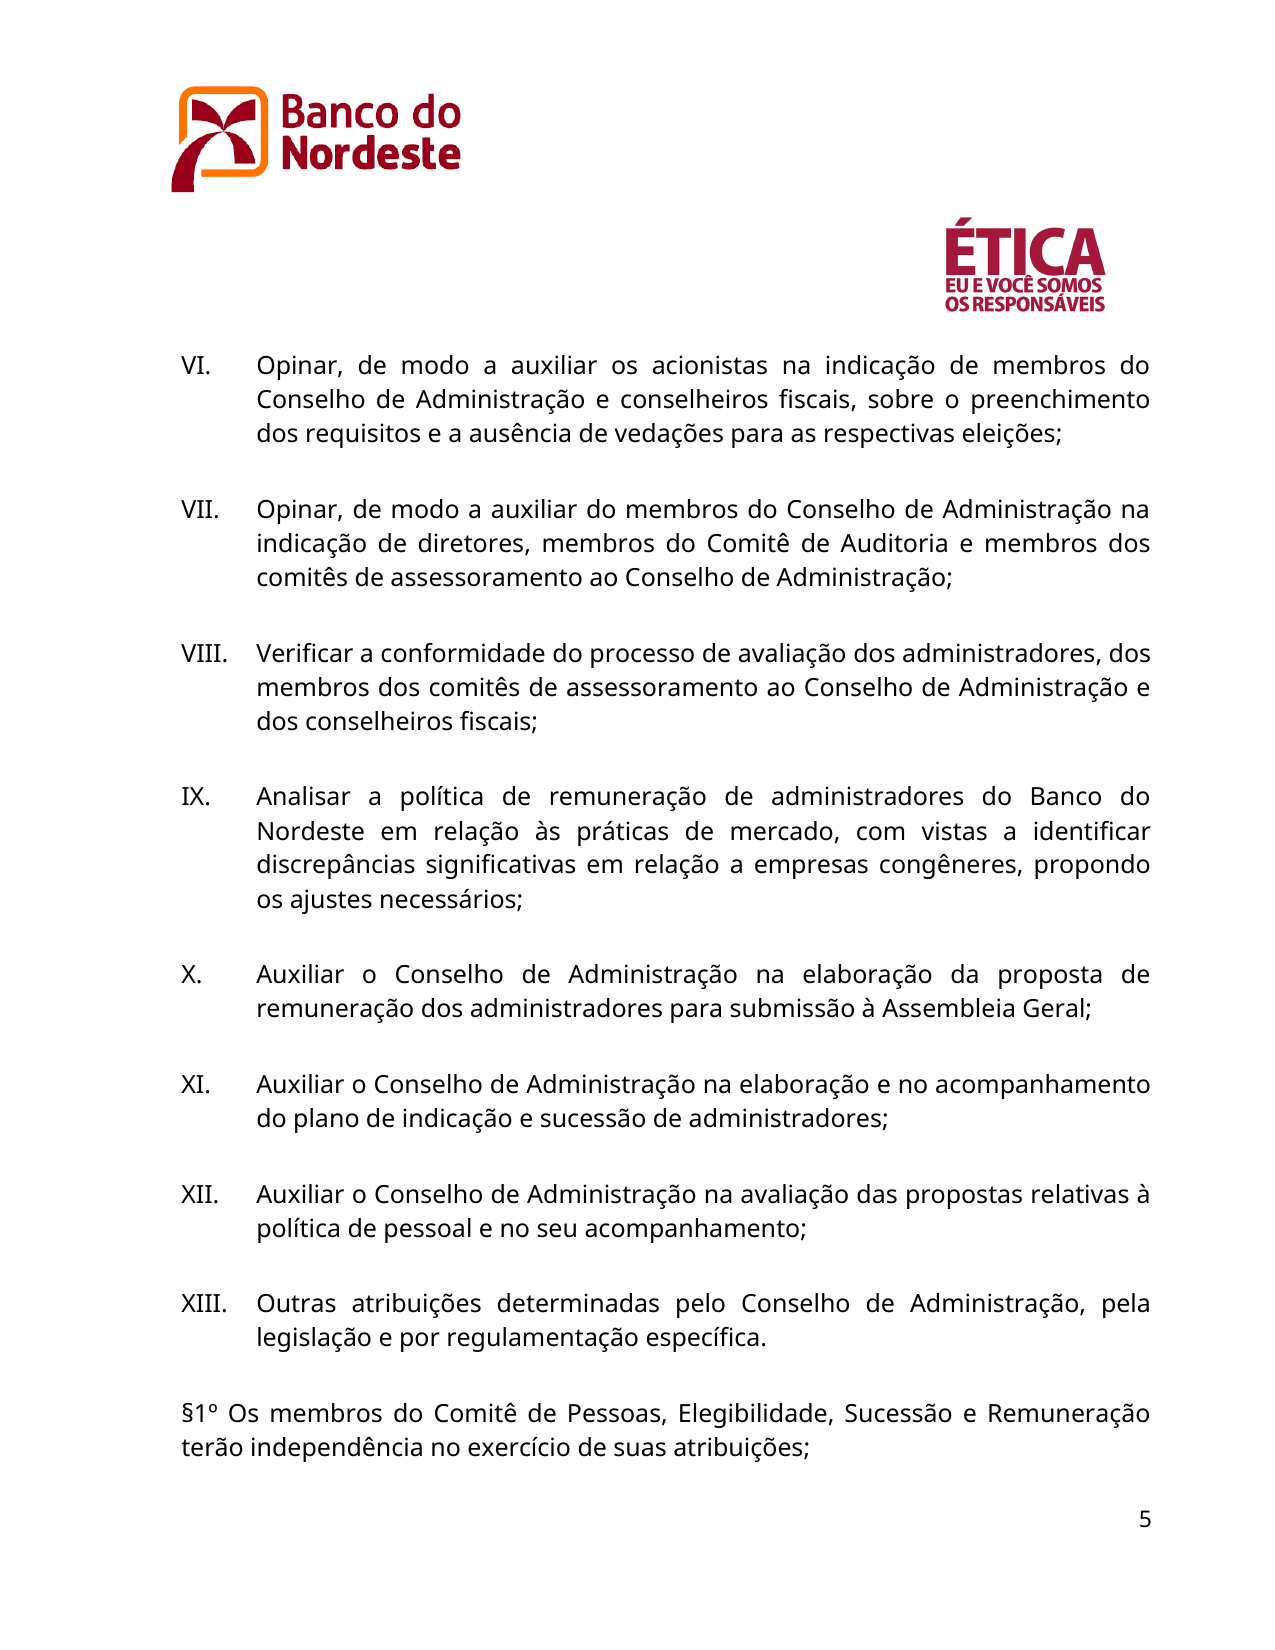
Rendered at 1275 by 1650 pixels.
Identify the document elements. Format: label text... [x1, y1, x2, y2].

list Auxiliar o Conselho de Administração na elaboração da proposta de remuneração dos administradores para submissão à Assembleia Geral; [181, 957, 1152, 1025]
list Auxiliar o Conselho de Administração na avaliação das propostas relativas à política de pessoal e no seu acompanhamento; [181, 1176, 1152, 1244]
list Verificar a conformidade do processo de avaliação dos administradores, dos membros dos comitês de assessoramento ao Conselho de Administração e dos conselheiros fiscais; [181, 635, 1152, 737]
list Opinar, de modo a auxiliar do membros do Conselho de Administração na indicação de diretores, membros do Comitê de Auditoria e membros dos comitês de assessoramento ao Conselho de Administração; [181, 492, 1152, 594]
text §1º Os membros do Comitê de Pessoas, Elegibilidade, Sucessão e Remuneração terão independência no exercício de suas atribuições; [181, 1396, 1152, 1464]
list Analisar a política de remuneração de administradores do Banco do Nordeste em relação às práticas de mercado, com vistas a identificar discrepâncias significativas em relação a empresas congêneres, propondo os ajustes necessários; [181, 779, 1152, 915]
list Outras atribuições determinadas pelo Conselho de Administração, pela legislação e por regulamentação específica. [181, 1286, 1152, 1354]
list Opinar, de modo a auxiliar os acionistas na indicação de membros do Conselho de Administração e conselheiros fiscais, sobre o preenchimento dos requisitos e a ausência de vedações para as respectivas eleições; [181, 348, 1152, 450]
list Auxiliar o Conselho de Administração na elaboração e no acompanhamento do plano de indicação e sucessão de administradores; [181, 1067, 1152, 1135]
